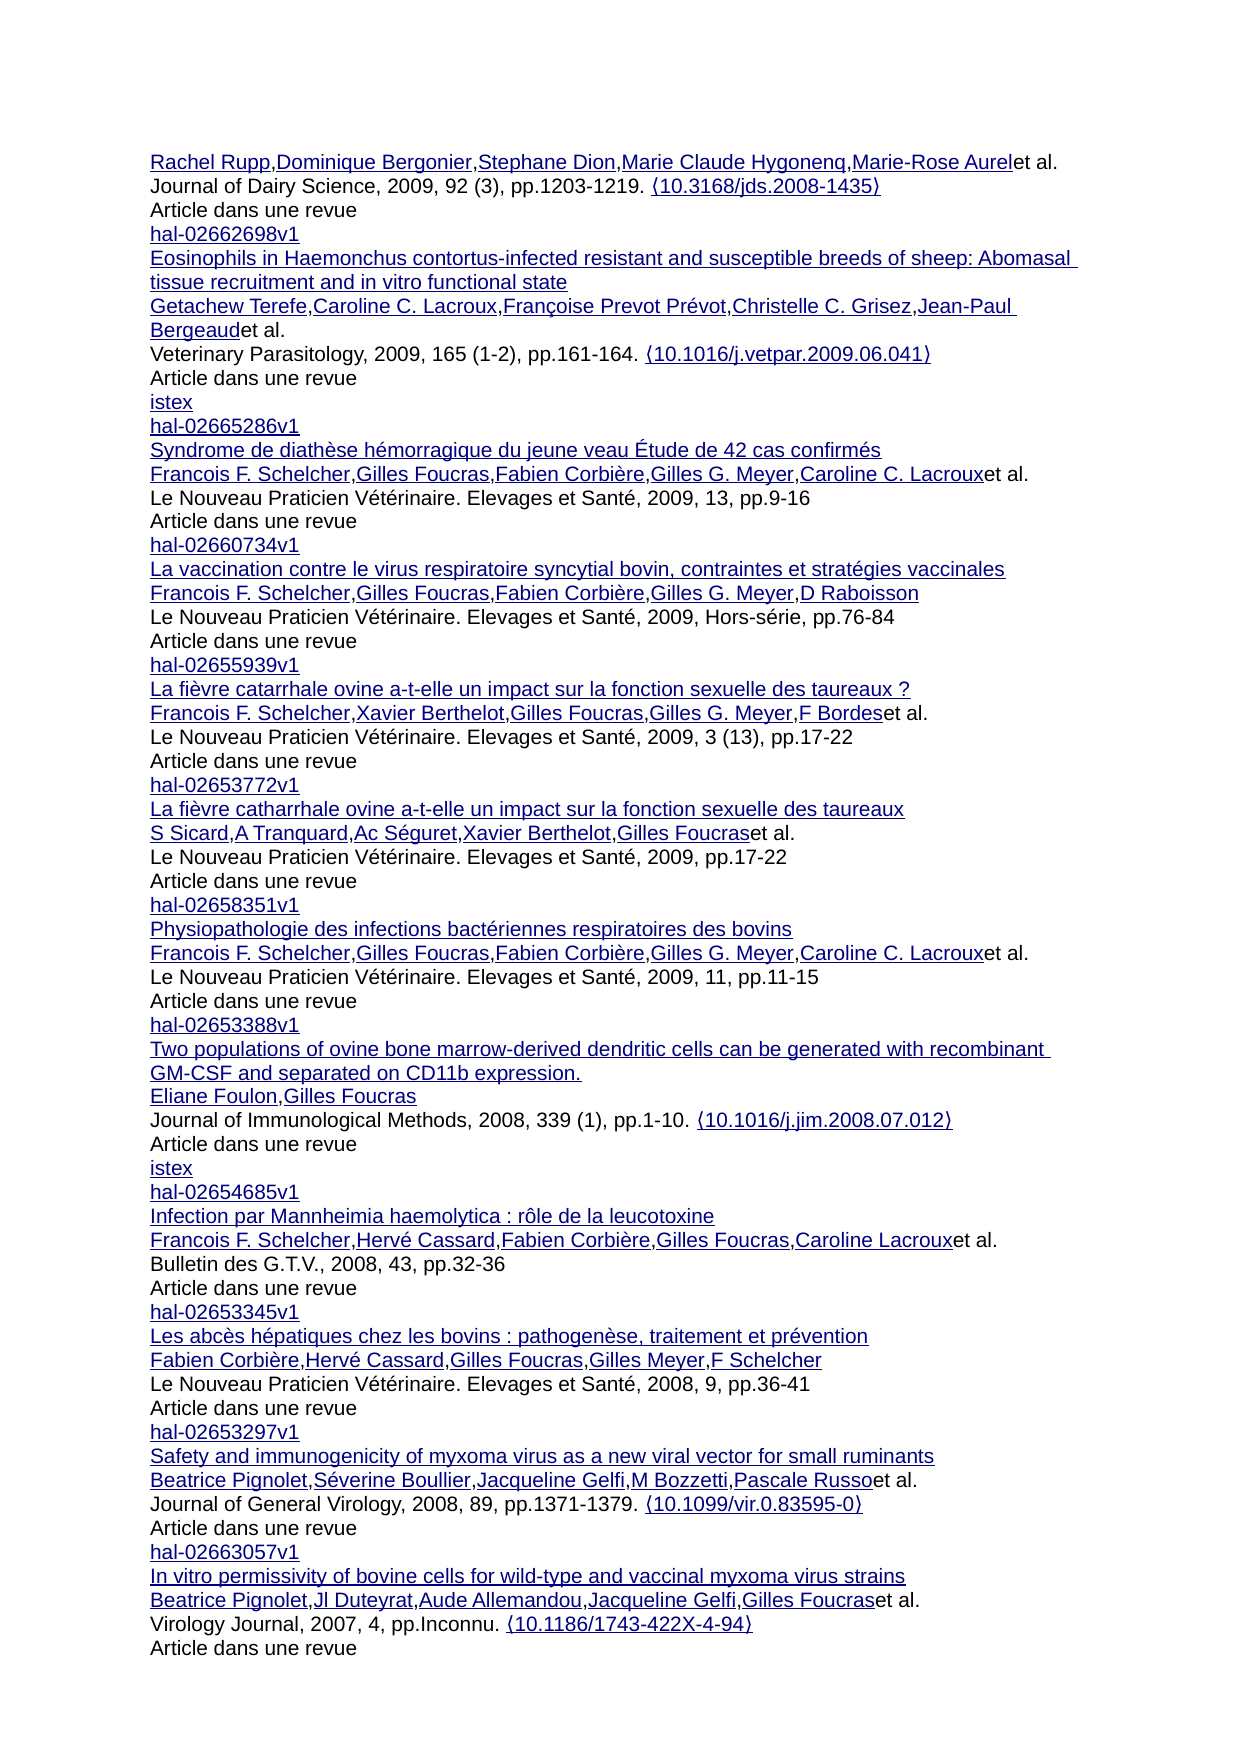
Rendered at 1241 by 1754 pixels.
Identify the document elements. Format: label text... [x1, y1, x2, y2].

table_cell Physiopathologie des infections bactériennes respiratoires des bovins Francois F. Schelcher,Gilles Foucras,Fabien Corbière,Gilles G. Meyer,Caroline C. Lacrouxet al. Le Nouveau Praticien Vétérinaire. Elevages et Santé, 2009, 11, pp.11-15 Article dans une revue hal-02653388v1 [150, 917, 1090, 1036]
table_cell Syndrome de diathèse hémorragique du jeune veau Étude de 42 cas confirmés Francois F. Schelcher,Gilles Foucras,Fabien Corbière,Gilles G. Meyer,Caroline C. Lacrouxet al. Le Nouveau Praticien Vétérinaire. Elevages et Santé, 2009, 13, pp.9-16 Article dans une revue hal-02660734v1 [150, 438, 1090, 557]
table_cell La vaccination contre le virus respiratoire syncytial bovin, contraintes et stratégies vaccinales Francois F. Schelcher,Gilles Foucras,Fabien Corbière,Gilles G. Meyer,D Raboisson Le Nouveau Praticien Vétérinaire. Elevages et Santé, 2009, Hors-série, pp.76-84 Article dans une revue hal-02655939v1 [150, 557, 1090, 677]
table_cell La fièvre catarrhale ovine a-t-elle un impact sur la fonction sexuelle des taureaux ? Francois F. Schelcher,Xavier Berthelot,Gilles Foucras,Gilles G. Meyer,F Bordeset al. Le Nouveau Praticien Vétérinaire. Elevages et Santé, 2009, 3 (13), pp.17-22 Article dans une revue hal-02653772v1 [150, 677, 1090, 797]
table_cell Eosinophils in Haemonchus contortus-infected resistant and susceptible breeds of sheep: Abomasal tissue recruitment and in vitro functional state Getachew Terefe,Caroline C. Lacroux,Françoise Prevot Prévot,Christelle C. Grisez,Jean-Paul Bergeaudet al. Veterinary Parasitology, 2009, 165 (1-2), pp.161-164. ⟨10.1016/j.vetpar.2009.06.041⟩ Article dans une revue istex hal-02665286v1 [150, 246, 1090, 437]
table_cell Rachel Rupp,Dominique Bergonier,Stephane Dion,Marie Claude Hygonenq,Marie-Rose Aurelet al. Journal of Dairy Science, 2009, 92 (3), pp.1203-1219. ⟨10.3168/jds.2008-1435⟩ Article dans une revue hal-02662698v1 [150, 150, 1090, 246]
table_cell Safety and immunogenicity of myxoma virus as a new viral vector for small ruminants Beatrice Pignolet,Séverine Boullier,Jacqueline Gelfi,M Bozzetti,Pascale Russoet al. Journal of General Virology, 2008, 89, pp.1371-1379. ⟨10.1099/vir.0.83595-0⟩ Article dans une revue hal-02663057v1 [150, 1444, 1090, 1563]
table_cell Infection par Mannheimia haemolytica : rôle de la leucotoxine Francois F. Schelcher,Hervé Cassard,Fabien Corbière,Gilles Foucras,Caroline Lacrouxet al. Bulletin des G.T.V., 2008, 43, pp.32-36 Article dans une revue hal-02653345v1 [150, 1204, 1090, 1324]
table_cell La fièvre catharrhale ovine a-t-elle un impact sur la fonction sexuelle des taureaux S Sicard,A Tranquard,Ac Séguret,Xavier Berthelot,Gilles Foucraset al. Le Nouveau Praticien Vétérinaire. Elevages et Santé, 2009, pp.17-22 Article dans une revue hal-02658351v1 [150, 797, 1090, 917]
table_cell Les abcès hépatiques chez les bovins : pathogenèse, traitement et prévention Fabien Corbière,Hervé Cassard,Gilles Foucras,Gilles Meyer,F Schelcher Le Nouveau Praticien Vétérinaire. Elevages et Santé, 2008, 9, pp.36-41 Article dans une revue hal-02653297v1 [150, 1324, 1090, 1444]
table_cell In vitro permissivity of bovine cells for wild-type and vaccinal myxoma virus strains Beatrice Pignolet,Jl Duteyrat,Aude Allemandou,Jacqueline Gelfi,Gilles Foucraset al. Virology Journal, 2007, 4, pp.Inconnu. ⟨10.1186/1743-422X-4-94⟩ Article dans une revue [150, 1564, 1090, 1659]
table_cell Two populations of ovine bone marrow-derived dendritic cells can be generated with recombinant GM-CSF and separated on CD11b expression. Eliane Foulon,Gilles Foucras Journal of Immunological Methods, 2008, 339 (1), pp.1-10. ⟨10.1016/j.jim.2008.07.012⟩ Article dans une revue istex hal-02654685v1 [150, 1036, 1090, 1204]
